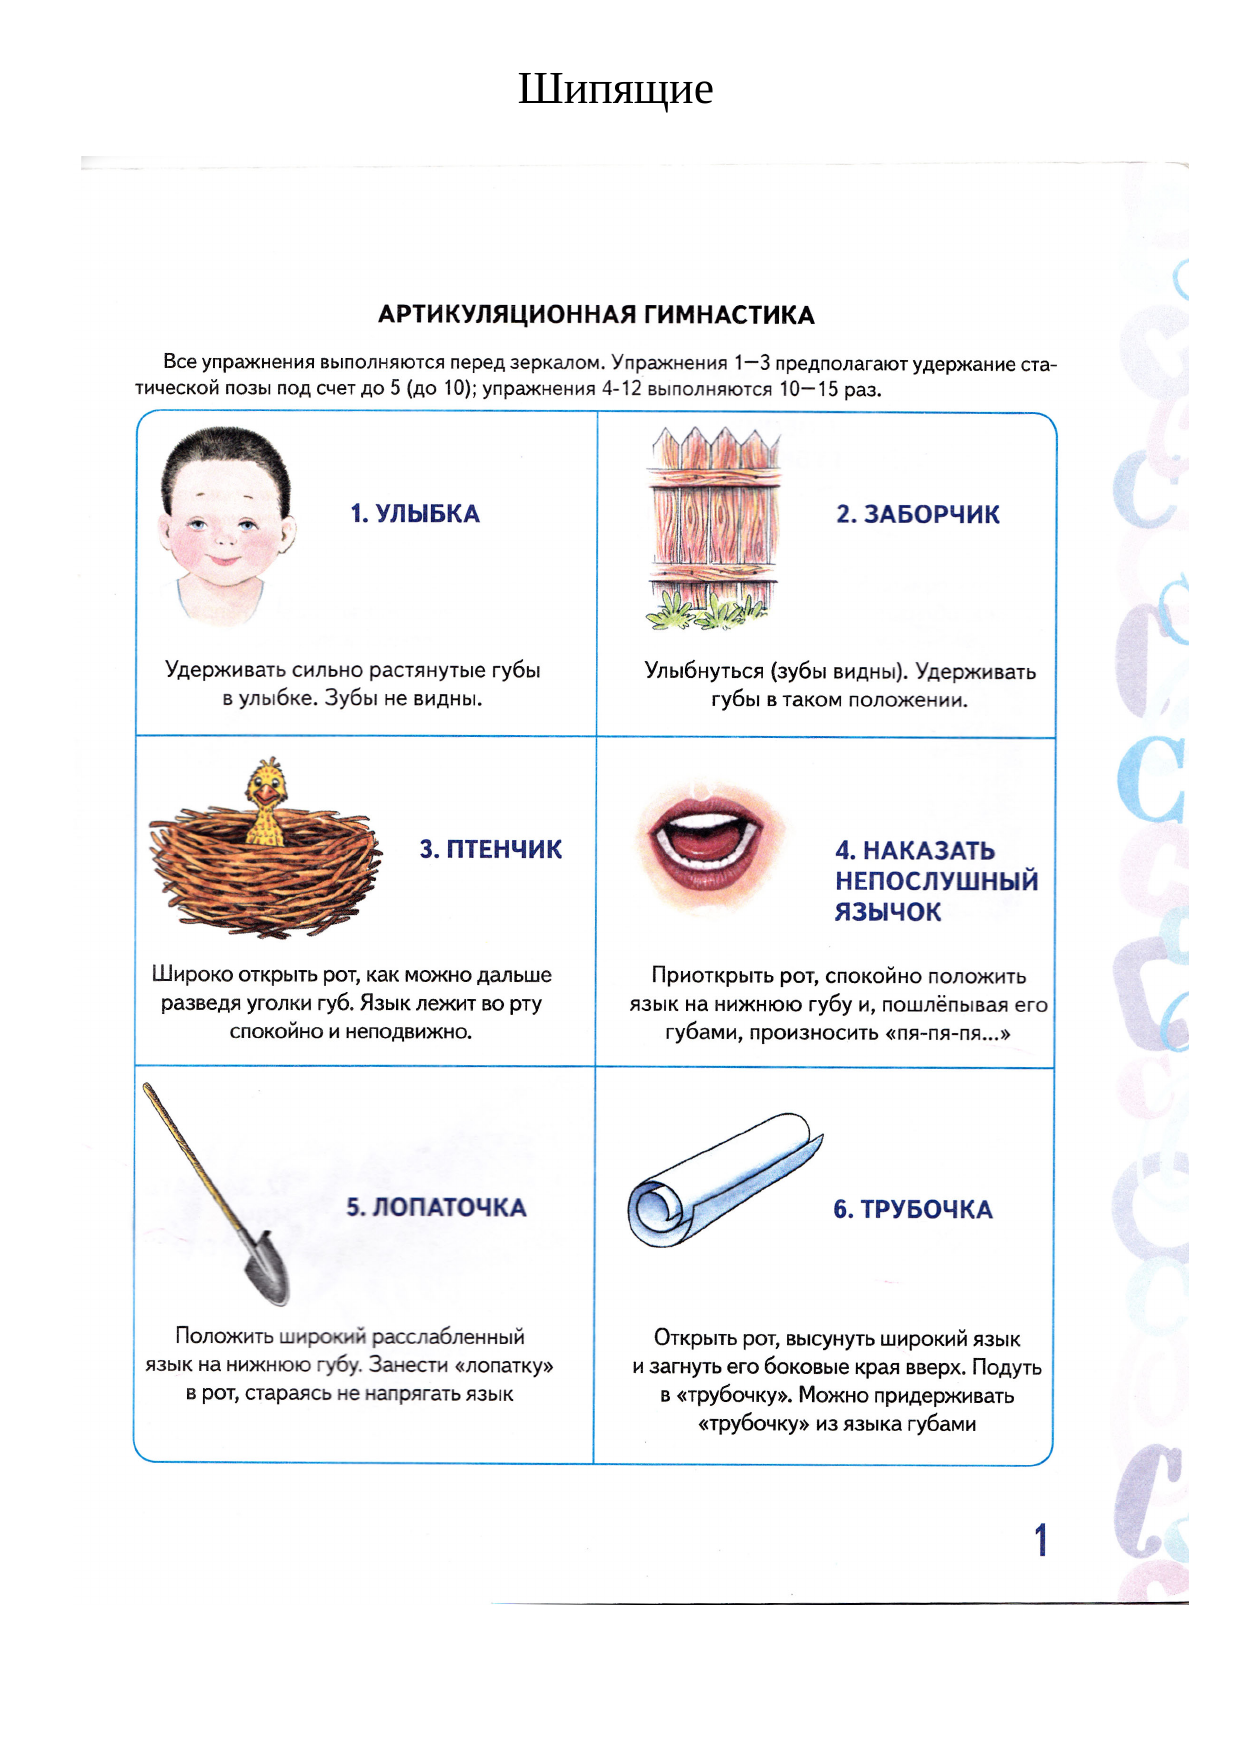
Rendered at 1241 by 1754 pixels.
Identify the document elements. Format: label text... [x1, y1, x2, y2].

text Шипящие [58, 61, 1173, 114]
picture [73, 156, 1189, 1605]
